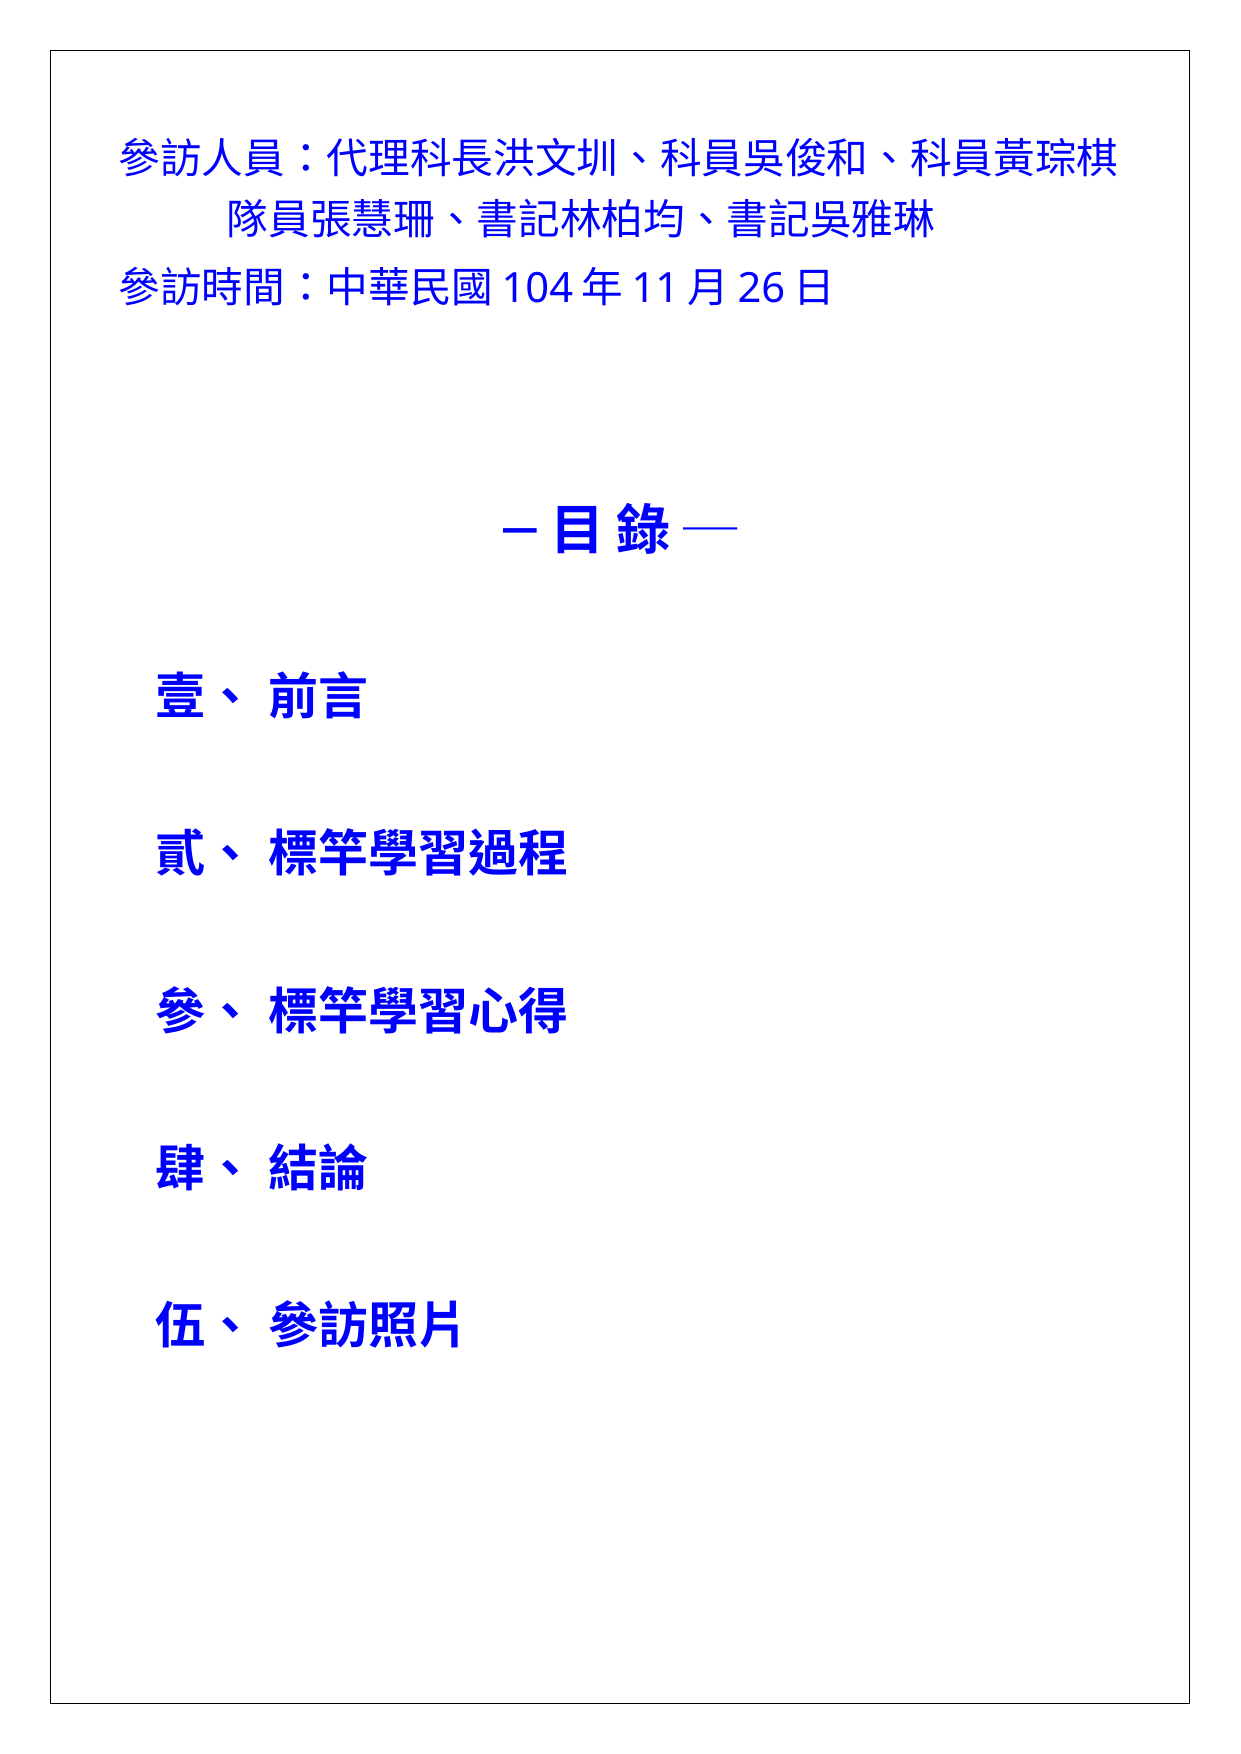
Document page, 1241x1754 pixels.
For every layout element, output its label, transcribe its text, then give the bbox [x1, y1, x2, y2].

text 參訪時間：中華民國104年11月26日 [118, 246, 1122, 322]
list 標竿學習過程 [156, 814, 1122, 886]
text 隊員張慧珊、書記林柏均、書記吳雅琳 [118, 186, 1122, 246]
text 參訪人員：代理科長洪文圳、科員吳俊和、科員黃琮棋 [118, 125, 1122, 186]
text ─ 目 錄 ─ [118, 487, 1122, 565]
list 參訪照片 [156, 1286, 1122, 1358]
list 標竿學習心得 [156, 971, 1122, 1043]
list 結論 [156, 1128, 1122, 1201]
list 前言 [156, 656, 1122, 729]
